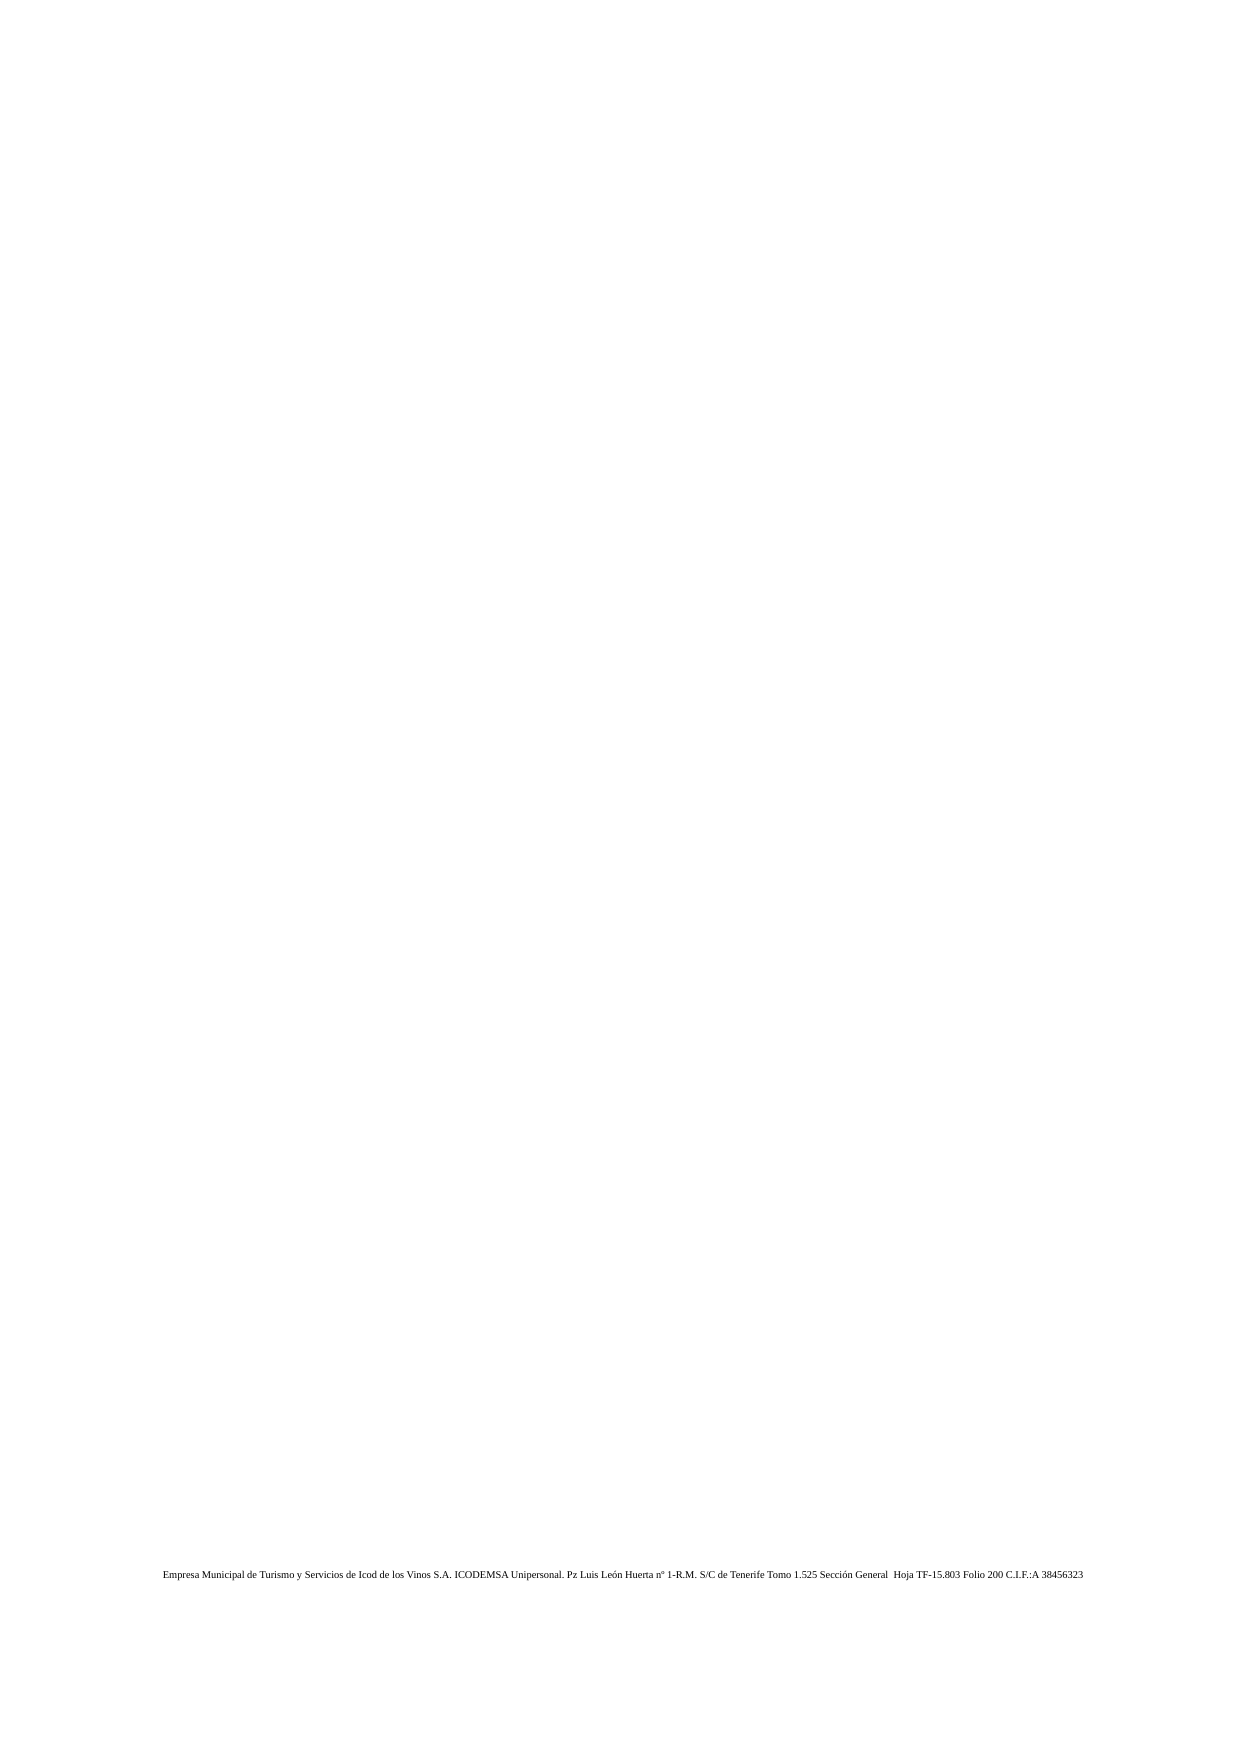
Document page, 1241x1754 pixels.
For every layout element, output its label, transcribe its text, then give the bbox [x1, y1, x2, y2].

text Empresa Municipal de Turismo y Servicios de Icod de los Vinos S.A. ICODEMSA Unipersonal. Pz Luis León Huerta nº 1-R.M. S/C de Tenerife Tomo 1.525 Sección General Hoja TF-15.803 Folio 200 C.I.F.:A 38456323 [0, 1568, 1240, 1580]
